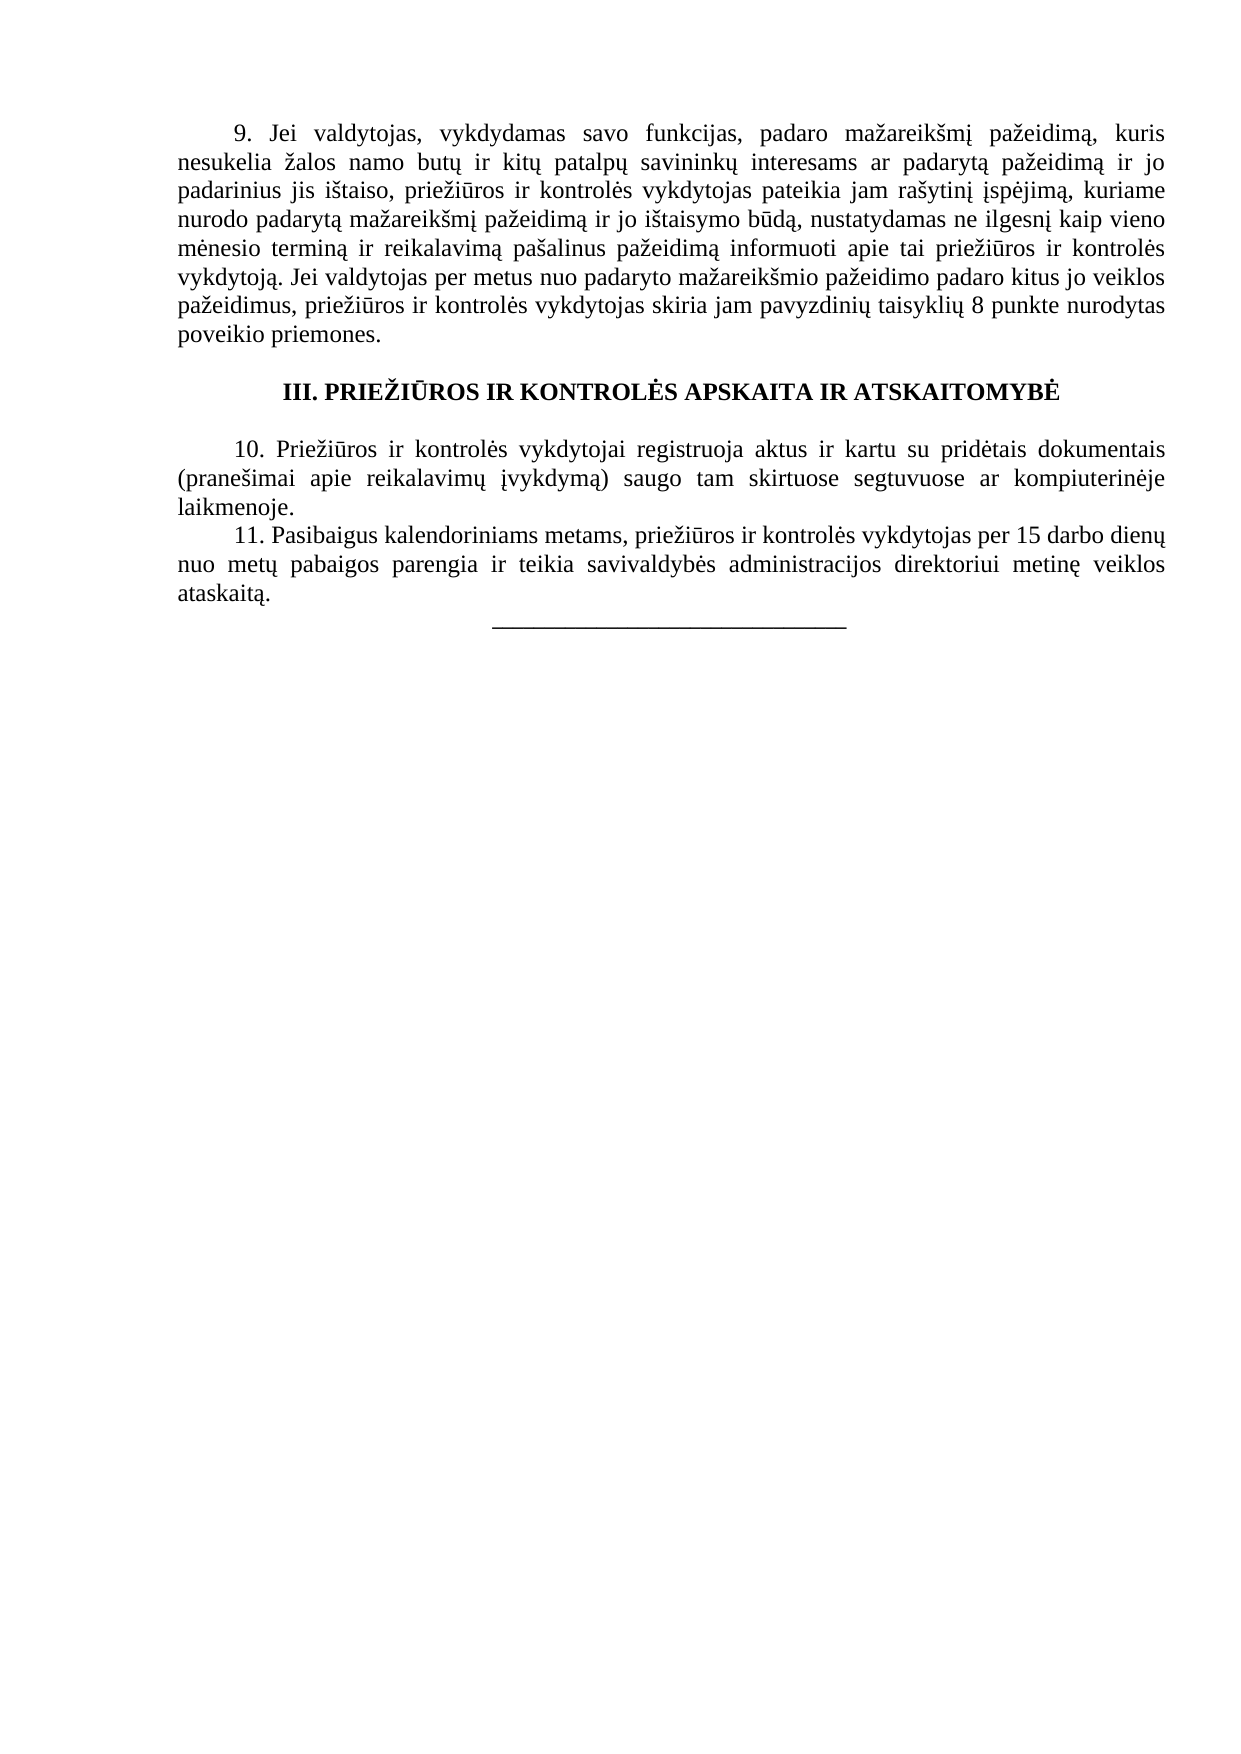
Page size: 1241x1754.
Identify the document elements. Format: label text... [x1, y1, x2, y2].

text III. PRIEŽIŪROS IR KONTROLĖS APSKAITA IR ATSKAITOMYBĖ [177, 377, 1166, 406]
text __________________________________ [177, 607, 1166, 631]
text 10. Priežiūros ir kontrolės vykdytojai registruoja aktus ir kartu su pridėtais dokumentais (pranešimai apie reikalavimų įvykdymą) saugo tam skirtuose segtuvuose ar kompiuterinėje laikmenoje. [177, 434, 1166, 521]
text 9. Jei valdytojas, vykdydamas savo funkcijas, padaro mažareikšmį pažeidimą, kuris nesukelia žalos namo butų ir kitų patalpų savininkų interesams ar padarytą pažeidimą ir jo padarinius jis ištaiso, priežiūros ir kontrolės vykdytojas pateikia jam rašytinį įspėjimą, kuriame nurodo padarytą mažareikšmį pažeidimą ir jo ištaisymo būdą, nustatydamas ne ilgesnį kaip vieno mėnesio terminą ir reikalavimą pašalinus pažeidimą informuoti apie tai priežiūros ir kontrolės vykdytoją. Jei valdytojas per metus nuo padaryto mažareikšmio pažeidimo padaro kitus jo veiklos pažeidimus, priežiūros ir kontrolės vykdytojas skiria jam pavyzdinių taisyklių 8 punkte nurodytas poveikio priemones. [177, 118, 1166, 348]
text 11. Pasibaigus kalendoriniams metams, priežiūros ir kontrolės vykdytojas per 15 darbo dienų nuo metų pabaigos parengia ir teikia savivaldybės administracijos direktoriui metinę veiklos ataskaitą. [177, 521, 1166, 607]
